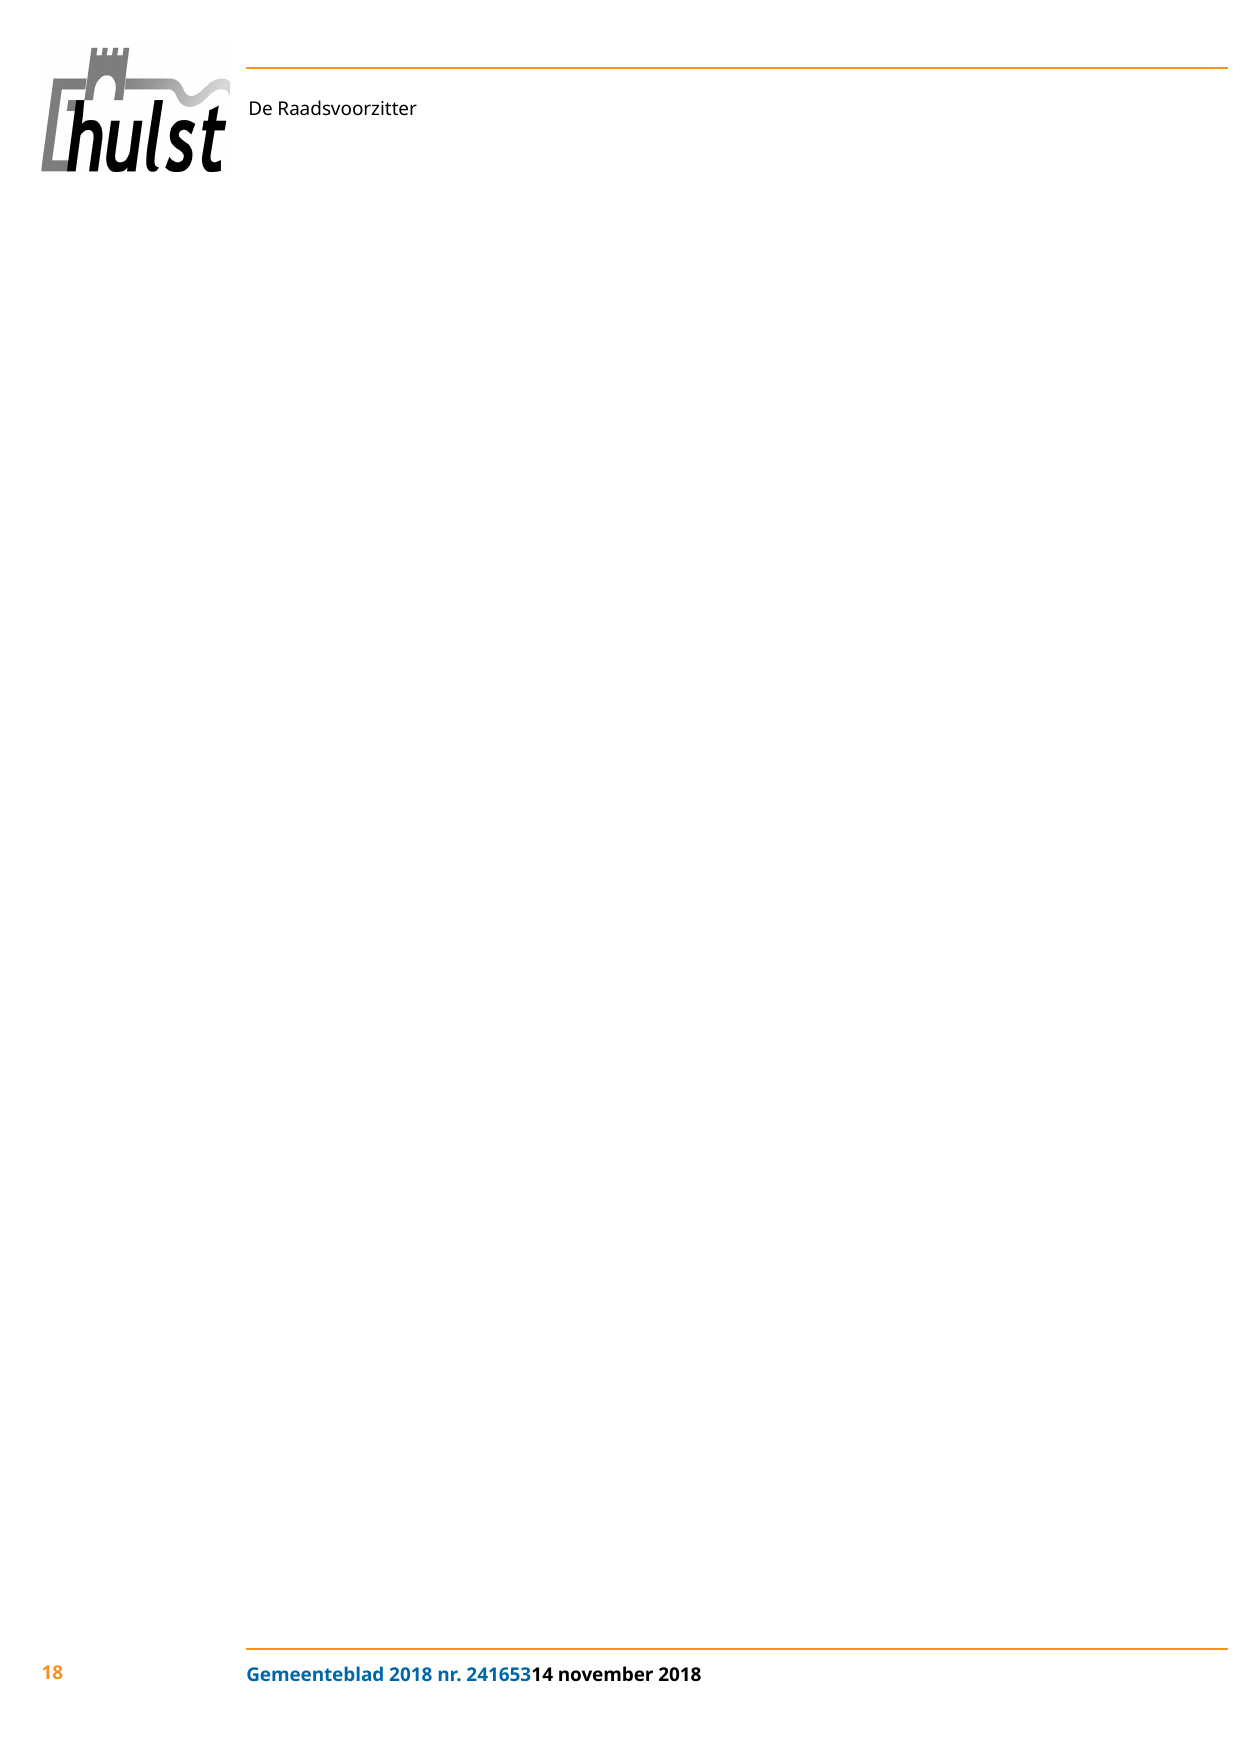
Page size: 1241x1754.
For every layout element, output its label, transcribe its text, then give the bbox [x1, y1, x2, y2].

picture [41, 47, 231, 172]
text De Raadsvoorzitter [248, 95, 1152, 121]
